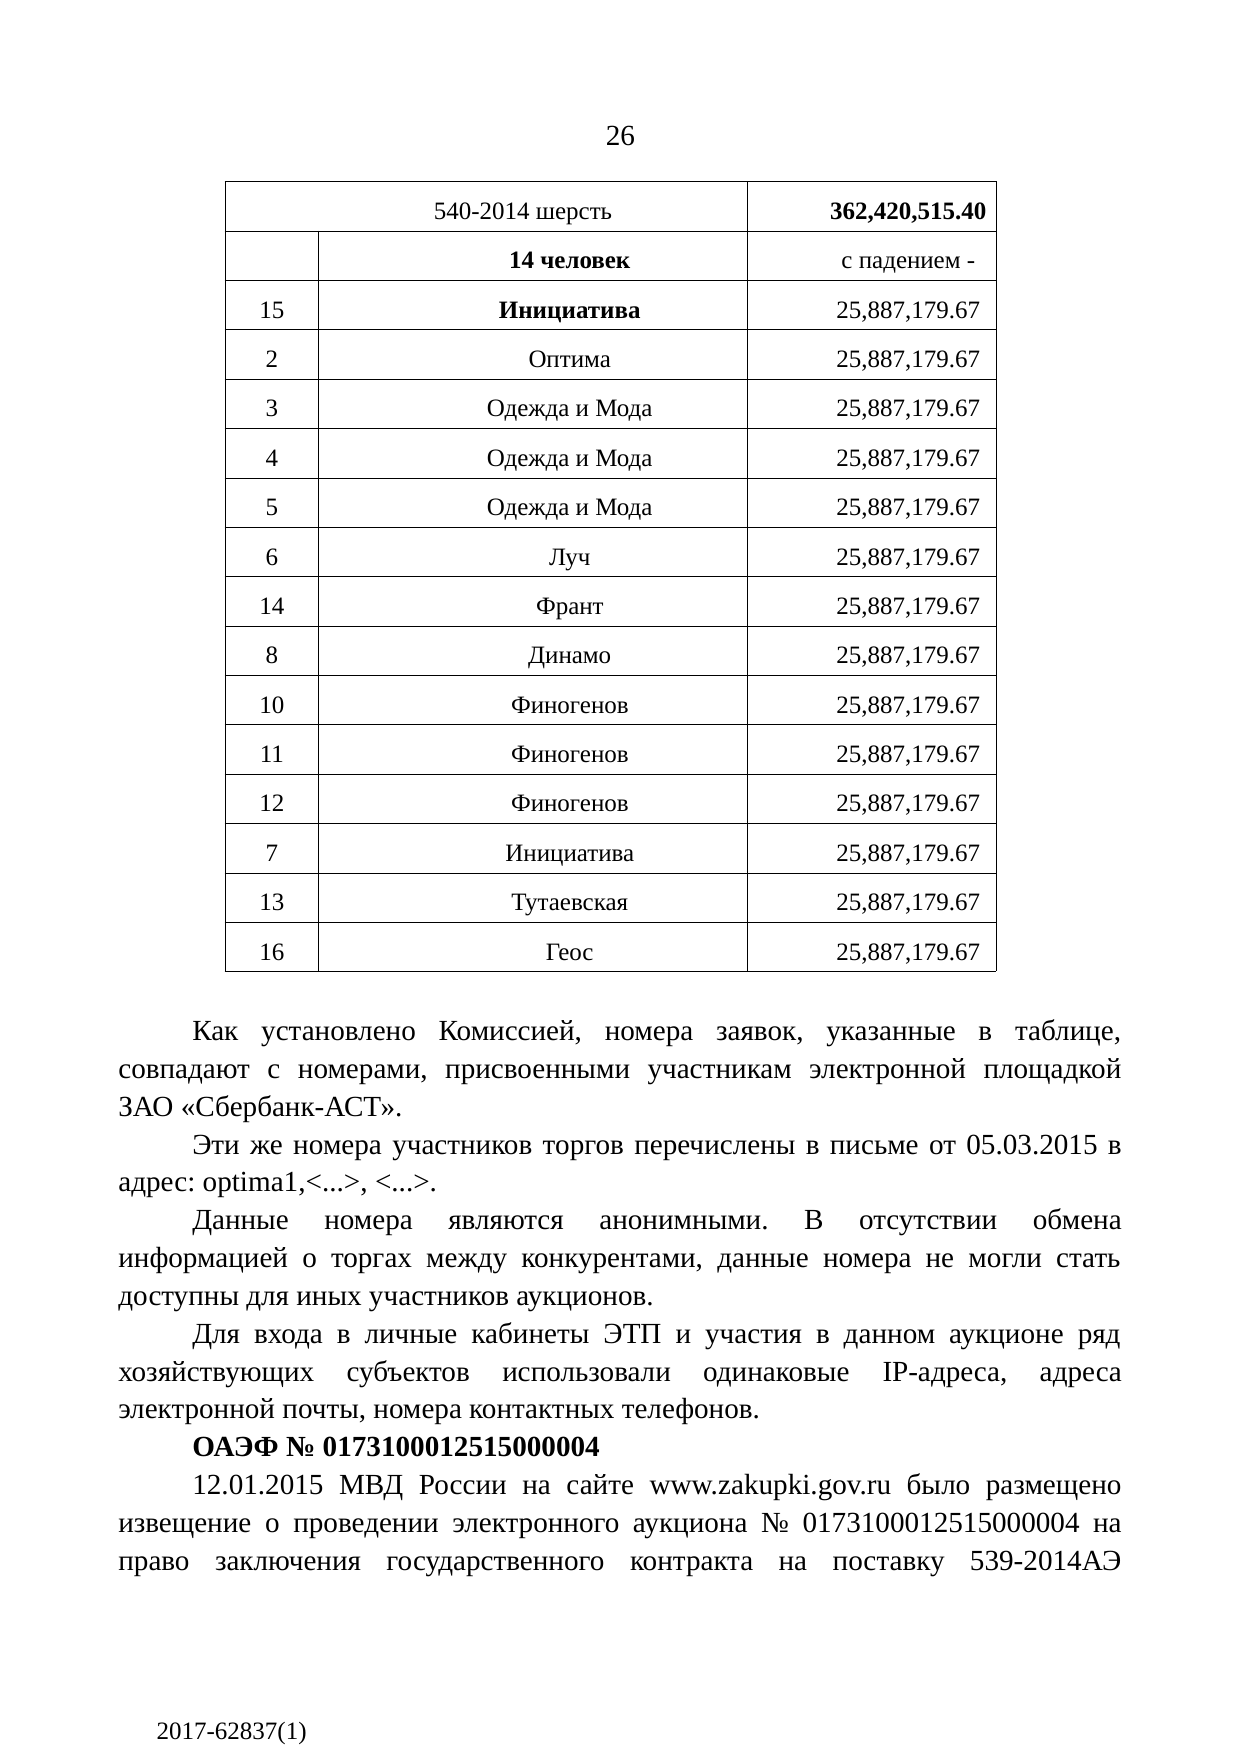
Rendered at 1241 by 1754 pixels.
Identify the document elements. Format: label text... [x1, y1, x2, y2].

table_cell 25 887 179,67 [748, 824, 996, 872]
table_cell 13 [226, 874, 318, 922]
table_cell 5 [226, 479, 318, 527]
table_cell Финогенов [319, 676, 747, 724]
table_cell [226, 232, 318, 280]
table_cell 25 887 179,67 [748, 528, 996, 576]
table_cell Геос [319, 923, 747, 971]
table_header 362 420 515,40 [748, 182, 996, 231]
table_cell 25 887 179,67 [748, 627, 996, 675]
table_cell Финогенов [319, 725, 747, 774]
table_cell 7 [226, 824, 318, 872]
table_cell 25 887 179,67 [748, 775, 996, 823]
table_cell 14 человек [319, 232, 747, 280]
table_cell 25 887 179,67 [748, 676, 996, 724]
text Для входа в личные кабинеты ЭТП и участия в данном аукционе ряд хозяйствующих субъектов использовали одинаковые IP-адреса, адреса электронной почты, номера контактных телефонов. [118, 1312, 1122, 1425]
table_cell 25 887 179,67 [748, 725, 996, 774]
table_cell 14 [226, 577, 318, 626]
table_cell Динамо [319, 627, 747, 675]
text ОАЭФ № 0173100012515000004 [118, 1425, 1122, 1463]
table_cell с падением - [748, 232, 996, 280]
table_cell 25 887 179,67 [748, 330, 996, 379]
text Данные номера являются анонимными. В отсутствии обмена информацией о торгах между конкурентами, данные номера не могли стать доступны для иных участников аукционов. [118, 1198, 1122, 1312]
table_cell 25 887 179,67 [748, 923, 996, 971]
table_cell 25 887 179,67 [748, 380, 996, 428]
table_cell 25 887 179,67 [748, 281, 996, 329]
text 12.01.2015 МВД России на сайте www.zakupki.gov.ru было размещено извещение о проведении электронного аукциона № 0173100012515000004 на право заключения государственного контракта на поставку 539-2014АЭ [118, 1463, 1122, 1576]
table_cell 11 [226, 725, 318, 774]
table_cell 6 [226, 528, 318, 576]
table_cell 25 887 179,67 [748, 429, 996, 477]
table_cell Одежда и Мода [319, 429, 747, 477]
table_cell Инициатива [319, 281, 747, 329]
table_cell Одежда и Мода [319, 479, 747, 527]
table_cell 12 [226, 775, 318, 823]
table_cell Финогенов [319, 775, 747, 823]
table_cell 4 [226, 429, 318, 477]
table_cell 15 [226, 281, 318, 329]
table_cell 16 [226, 923, 318, 971]
text Как установлено Комиссией, номера заявок, указанные в таблице, совпадают с номерами, присвоенными участникам электронной площадкой ЗАО «Сбербанк-АСТ». [118, 1009, 1122, 1122]
table_cell 25 887 179,67 [748, 577, 996, 626]
table_cell Тутаевская [319, 874, 747, 922]
table_cell Франт [319, 577, 747, 626]
table_cell 25 887 179,67 [748, 479, 996, 527]
table_header 540-2014 шерсть [226, 182, 747, 231]
table_cell 2 [226, 330, 318, 379]
table_cell Одежда и Мода [319, 380, 747, 428]
table_cell 3 [226, 380, 318, 428]
table_cell 10 [226, 676, 318, 724]
table_cell Луч [319, 528, 747, 576]
text Эти же номера участников торгов перечислены в письме от 05.03.2015 в адрес: optima1,<...>, <...>. [118, 1122, 1122, 1198]
table_cell Оптима [319, 330, 747, 379]
table_cell 25 887 179,67 [748, 874, 996, 922]
table_cell 8 [226, 627, 318, 675]
table_cell Инициатива [319, 824, 747, 872]
